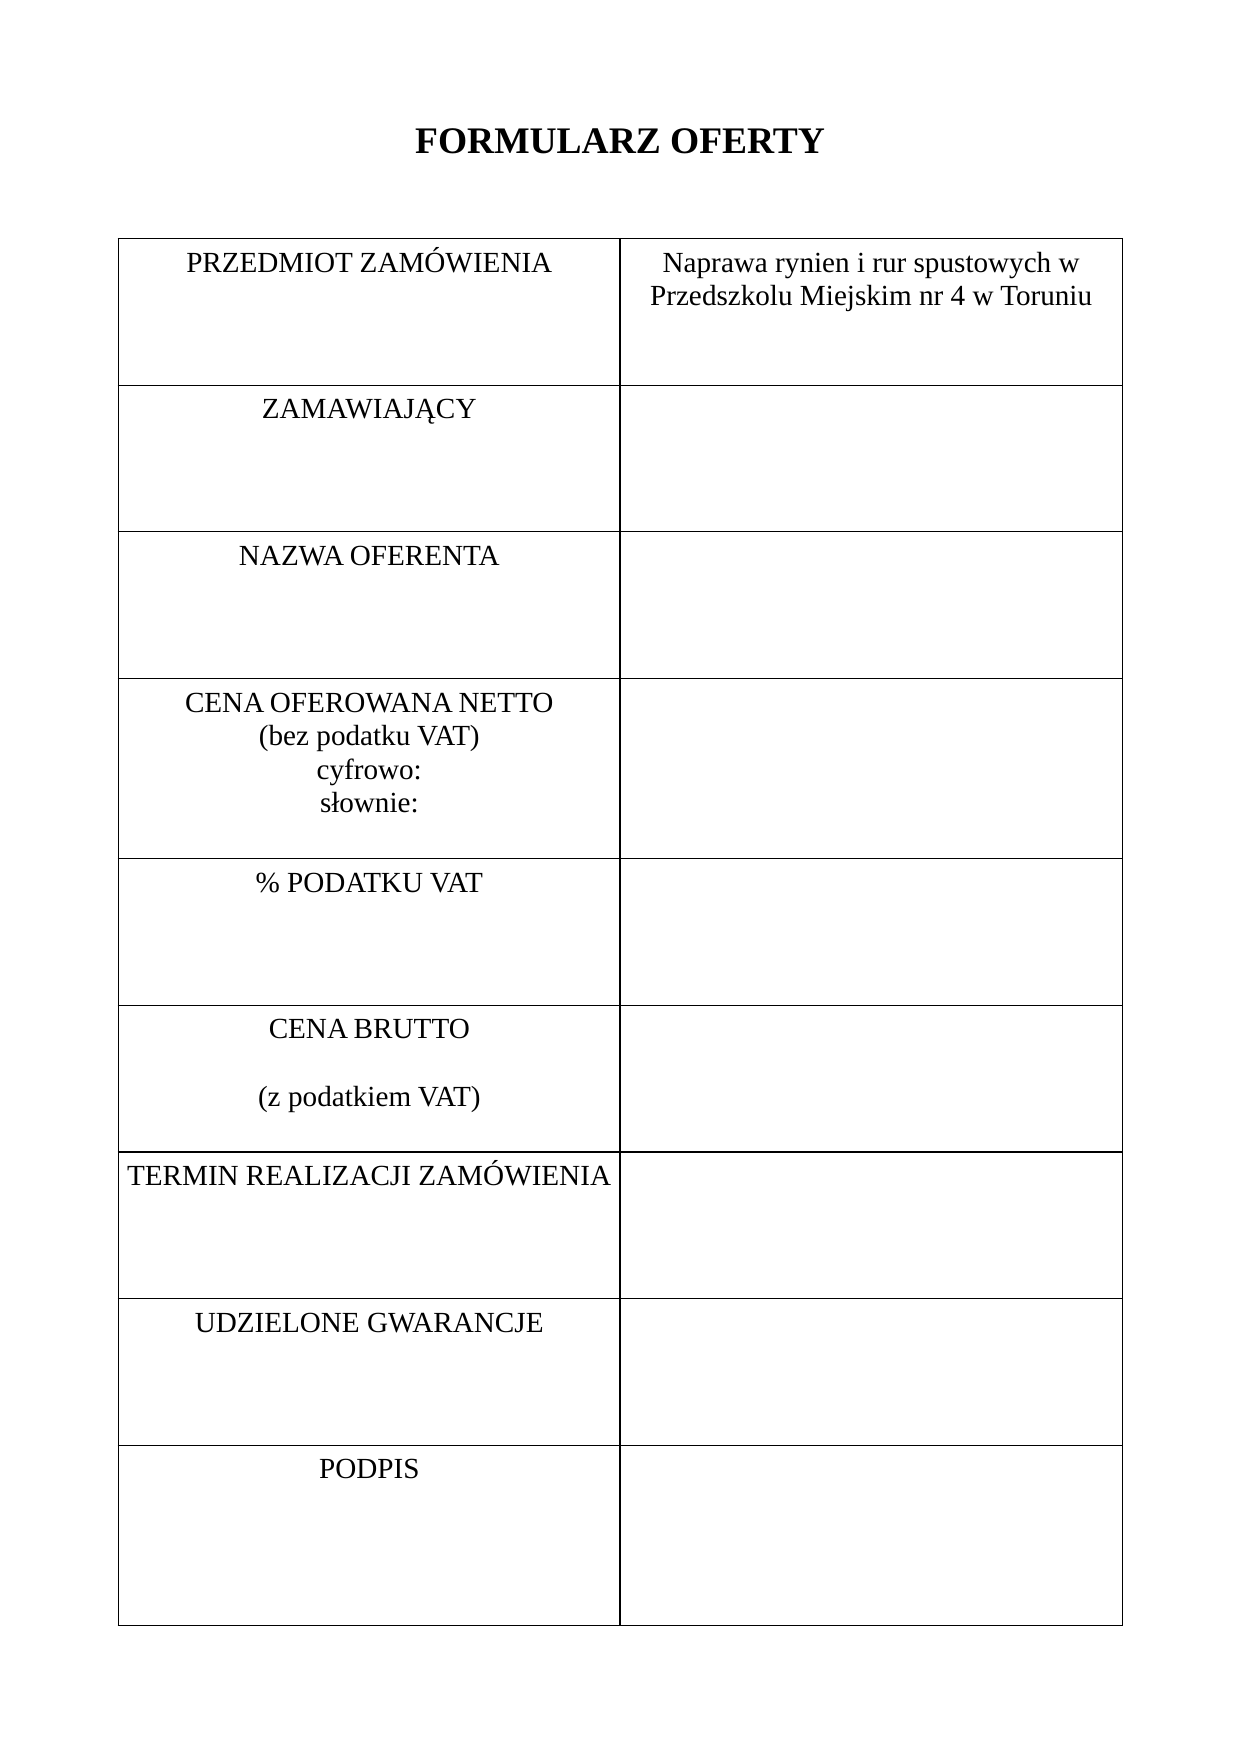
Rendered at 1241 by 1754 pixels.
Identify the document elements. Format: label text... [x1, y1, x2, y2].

table_cell NAZWA OFERENTA [119, 532, 619, 678]
table_header Naprawa rynien i rur spustowych w Przedszkolu Miejskim nr 4 w Toruniu [621, 239, 1122, 384]
table_cell ZAMAWIAJĄCY [119, 386, 619, 531]
table_cell [621, 1006, 1122, 1151]
table_cell [621, 679, 1122, 858]
table_cell [621, 859, 1122, 1005]
table_cell [621, 386, 1122, 531]
table_cell CENA BRUTTO (z podatkiem VAT) [119, 1006, 619, 1151]
table_header PRZEDMIOT ZAMÓWIENIA [119, 239, 619, 384]
table_cell UDZIELONE GWARANCJE [119, 1299, 619, 1445]
table_cell [621, 1446, 1122, 1625]
table_cell [621, 1299, 1122, 1445]
table_cell % PODATKU VAT [119, 859, 619, 1005]
table_cell CENA OFEROWANA NETTO (bez podatku VAT) cyfrowo: słownie: [119, 679, 619, 858]
table_cell [621, 1153, 1122, 1298]
table_cell TERMIN REALIZACJI ZAMÓWIENIA [119, 1153, 619, 1298]
table_cell [621, 532, 1122, 678]
text FORMULARZ OFERTY [118, 118, 1122, 161]
table_cell PODPIS [119, 1446, 619, 1625]
